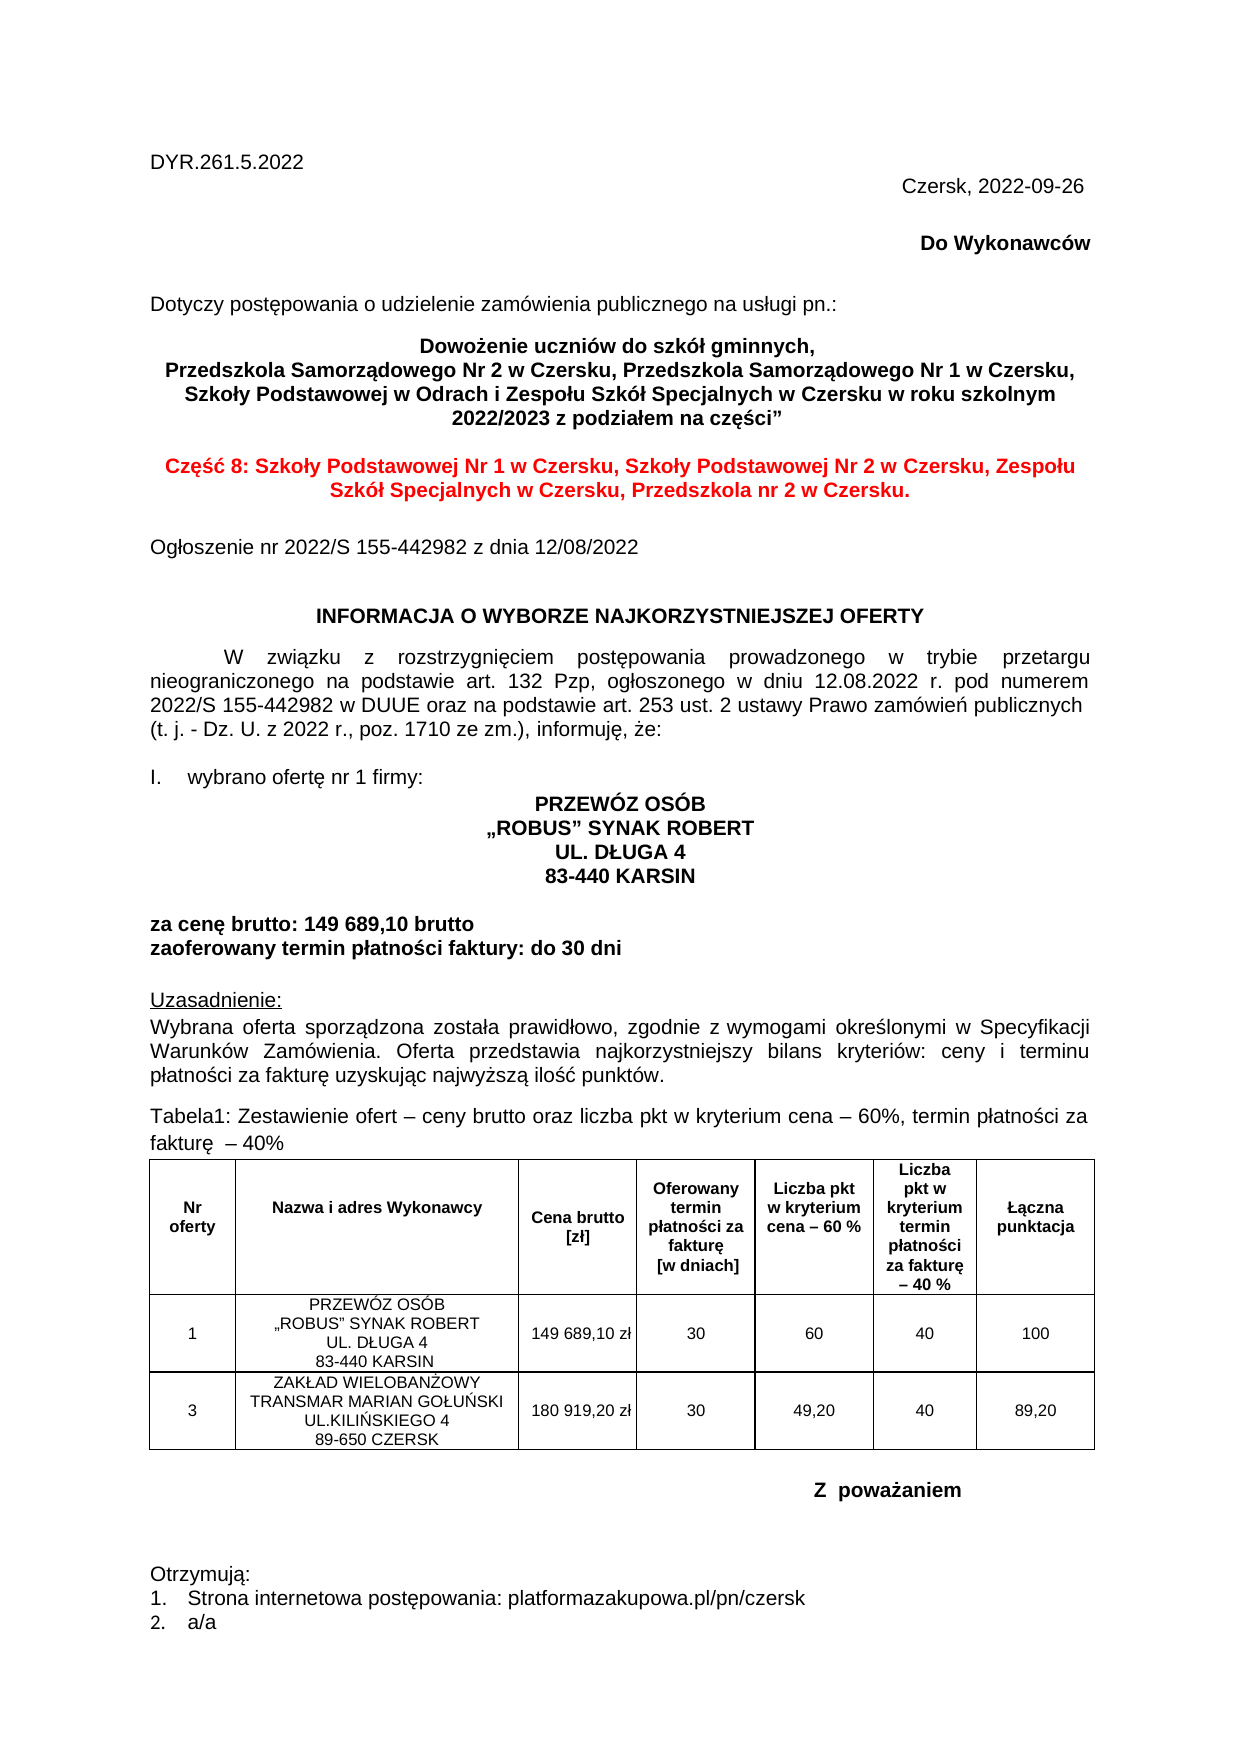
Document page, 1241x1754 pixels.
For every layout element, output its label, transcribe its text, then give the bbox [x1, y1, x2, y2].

table_cell 3 [150, 1373, 235, 1449]
list wybrano ofertę nr 1 firmy: [150, 765, 1090, 789]
table_cell 149 689,10 zł [519, 1295, 636, 1371]
text Tabela1: Zestawienie ofert – ceny brutto oraz liczba pkt w kryterium cena – 60%, termin płatności za fakturę – 40% [150, 1103, 1090, 1155]
subtitle Dowożenie uczniów do szkół gminnych, [150, 334, 1090, 358]
table_cell 60 [756, 1295, 873, 1371]
text UL. DŁUGA 4 [150, 840, 1090, 864]
text Dotyczy postępowania o udzielenie zamówienia publicznego na usługi pn.: [150, 289, 1090, 317]
subtitle Część 8: Szkoły Podstawowej Nr 1 w Czersku, Szkoły Podstawowej Nr 2 w Czersku, Zespołu Szkół Specjalnych w Czersku, Przedszkola nr 2 w Czersku. [150, 453, 1090, 501]
text PRZEWÓZ OSÓB [150, 792, 1090, 816]
list Strona internetowa postępowania: platformazakupowa.pl/pn/czersk [150, 1585, 1090, 1609]
table_header Łączna punktacja [977, 1160, 1094, 1294]
table_cell 100 [977, 1295, 1094, 1371]
table_cell 40 [874, 1295, 976, 1371]
table_header Oferowany termin płatności za fakturę [w dniach] [637, 1160, 754, 1294]
subtitle INFORMACJA O WYBORZE NAJKORZYSTNIEJSZEJ OFERTY [150, 604, 1090, 628]
table_cell PRZEWÓZ OSÓB „ROBUS” SYNAK ROBERT UL. DŁUGA 4 83-440 KARSIN [236, 1295, 518, 1371]
subtitle Przedszkola Samorządowego Nr 2 w Czersku, Przedszkola Samorządowego Nr 1 w Czersku, Szkoły Podstawowej w Odrach i Zespołu Szkół Specjalnych w Czersku w roku szkolnym 2022/2023 z podziałem na części” [150, 358, 1090, 429]
table_header Nazwa i adres Wykonawcy [236, 1160, 518, 1294]
list a/a [150, 1609, 1090, 1635]
table_header Liczba pkt w kryterium termin płatności za fakturę – 40 % [874, 1160, 976, 1294]
text „ROBUS” SYNAK ROBERT [150, 816, 1090, 840]
table_cell 49,20 [756, 1373, 873, 1449]
text 83-440 KARSIN [150, 864, 1090, 888]
text za cenę brutto: 149 689,10 brutto [150, 912, 1090, 936]
text Z poważaniem [814, 1478, 1090, 1502]
text DYR.261.5.2022 [150, 150, 1090, 174]
text Do Wykonawców [150, 231, 1090, 255]
text W związku z rozstrzygnięciem postępowania prowadzonego w trybie przetargu nieograniczonego na podstawie art. 132 Pzp, ogłoszonego w dniu 12.08.2022 r. pod numerem 2022/S 155-442982 w DUUE oraz na podstawie art. 253 ust. 2 ustawy Prawo zamówień publicznych (t. j. - Dz. U. z 2022 r., poz. 1710 ze zm.), informuję, że: [150, 645, 1090, 741]
table_cell 1 [150, 1295, 235, 1371]
text Otrzymują: [150, 1561, 1090, 1585]
table_header Nr oferty [150, 1160, 235, 1294]
text zaoferowany termin płatności faktury: do 30 dni [150, 936, 1090, 960]
text Wybrana oferta sporządzona została prawidłowo, zgodnie z wymogami określonymi w Specyfikacji Warunków Zamówienia. Oferta przedstawia najkorzystniejszy bilans kryteriów: ceny i terminu płatności za fakturę uzyskując najwyższą ilość punktów. [150, 1015, 1090, 1087]
table_cell 30 [637, 1295, 754, 1371]
table_cell ZAKŁAD WIELOBANŻOWY TRANSMAR MARIAN GOŁUŃSKI UL.KILIŃSKIEGO 4 89-650 CZERSK [236, 1373, 518, 1449]
table_header Cena brutto [zł] [519, 1160, 636, 1294]
table_cell 89,20 [977, 1373, 1094, 1449]
table_header Liczba pkt w kryterium cena – 60 % [756, 1160, 873, 1294]
text Ogłoszenie nr 2022/S 155-442982 z dnia 12/08/2022 [150, 532, 1090, 560]
table_cell 40 [874, 1373, 976, 1449]
table_cell 180 919,20 zł [519, 1373, 636, 1449]
table_cell 30 [637, 1373, 754, 1449]
text Uzasadnienie: [150, 987, 1090, 1011]
text Czersk, 2022-09-26 [150, 174, 1090, 198]
